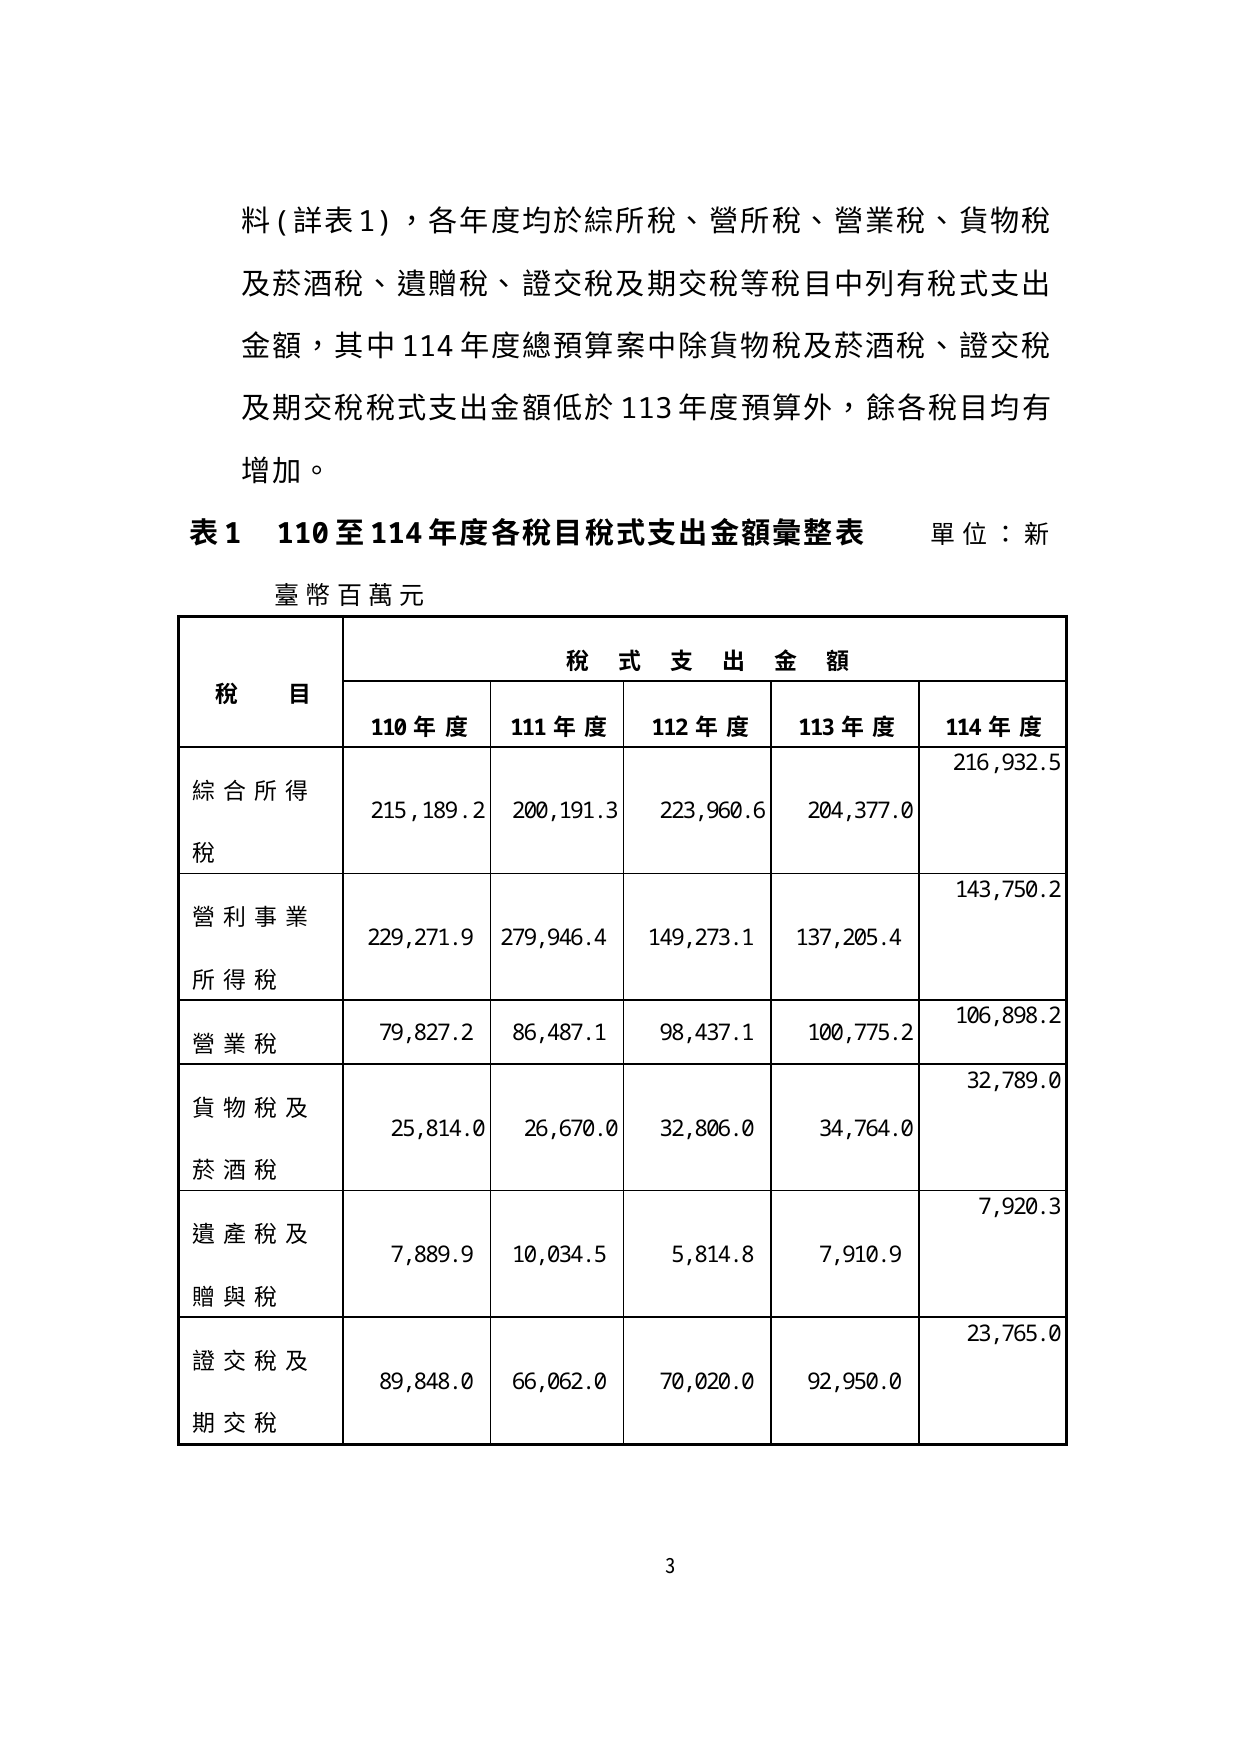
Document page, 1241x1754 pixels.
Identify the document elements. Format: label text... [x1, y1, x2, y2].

table_cell 200,191.3 [491, 748, 623, 872]
table_cell 111年度 [491, 682, 623, 746]
table_cell 229,271.9 [344, 874, 490, 999]
table_cell 25,814.0 [344, 1065, 490, 1190]
table_cell 32,806.0 [624, 1065, 770, 1190]
table_cell 70,020.0 [624, 1318, 770, 1443]
table_cell 5,814.8 [624, 1191, 770, 1316]
table_cell 證交稅及期交稅 [180, 1318, 342, 1443]
table_cell 100,775.2 [772, 1001, 918, 1063]
table_cell 215,189.2 [344, 748, 490, 872]
table_cell 279,946.4 [491, 874, 623, 999]
table_cell 7,920.3 [920, 1191, 1065, 1316]
table_cell 149,273.1 [624, 874, 770, 999]
table_cell 遺產稅及贈與稅 [180, 1191, 342, 1316]
table_cell 23,765.0 [920, 1318, 1065, 1443]
table_cell 10,034.5 [491, 1191, 623, 1316]
table_cell 86,487.1 [491, 1001, 623, 1063]
table_cell 204,377.0 [772, 748, 918, 872]
table_cell 79,827.2 [344, 1001, 490, 1063]
table_cell 32,789.0 [920, 1065, 1065, 1190]
table_cell 34,764.0 [772, 1065, 918, 1190]
table_cell 113年度 [772, 682, 918, 746]
table_header 稅 目 [180, 618, 342, 746]
table_cell 143,750.2 [920, 874, 1065, 999]
table_cell 137,205.4 [772, 874, 918, 999]
table_cell 綜合所得稅 [180, 748, 342, 872]
table_cell 114年度 [920, 682, 1065, 746]
text 表1 110至114年度各稅目稅式支出金額彙整表 單位：新臺幣百萬元 [178, 490, 1063, 615]
table_cell 112年度 [624, 682, 770, 746]
table_cell 110年度 [344, 682, 490, 746]
table_cell 223,960.6 [624, 748, 770, 872]
table_cell 98,437.1 [624, 1001, 770, 1063]
table_cell 89,848.0 [344, 1318, 490, 1443]
table_cell 92,950.0 [772, 1318, 918, 1443]
table_cell 營業稅 [180, 1001, 342, 1063]
table_cell 106,898.2 [920, 1001, 1065, 1063]
table_cell 貨物稅及菸酒稅 [180, 1065, 342, 1190]
table_cell 營利事業所得稅 [180, 874, 342, 999]
table_header 稅 式 支 出 金 額 [344, 618, 1065, 680]
table_cell 7,910.9 [772, 1191, 918, 1316]
text 料(詳表1)，各年度均於綜所稅、營所稅、營業稅、貨物稅及菸酒稅、遺贈稅、證交稅及期交稅等稅目中列有稅式支出金額，其中114年度總預算案中除貨物稅及菸酒稅、證交稅及期交稅稅式支出金額低於113年度預算外，餘各稅目均有增加。 [236, 177, 1063, 490]
table_cell 26,670.0 [491, 1065, 623, 1190]
table_cell 66,062.0 [491, 1318, 623, 1443]
table_cell 7,889.9 [344, 1191, 490, 1316]
table_cell 216,932.5 [920, 748, 1065, 872]
